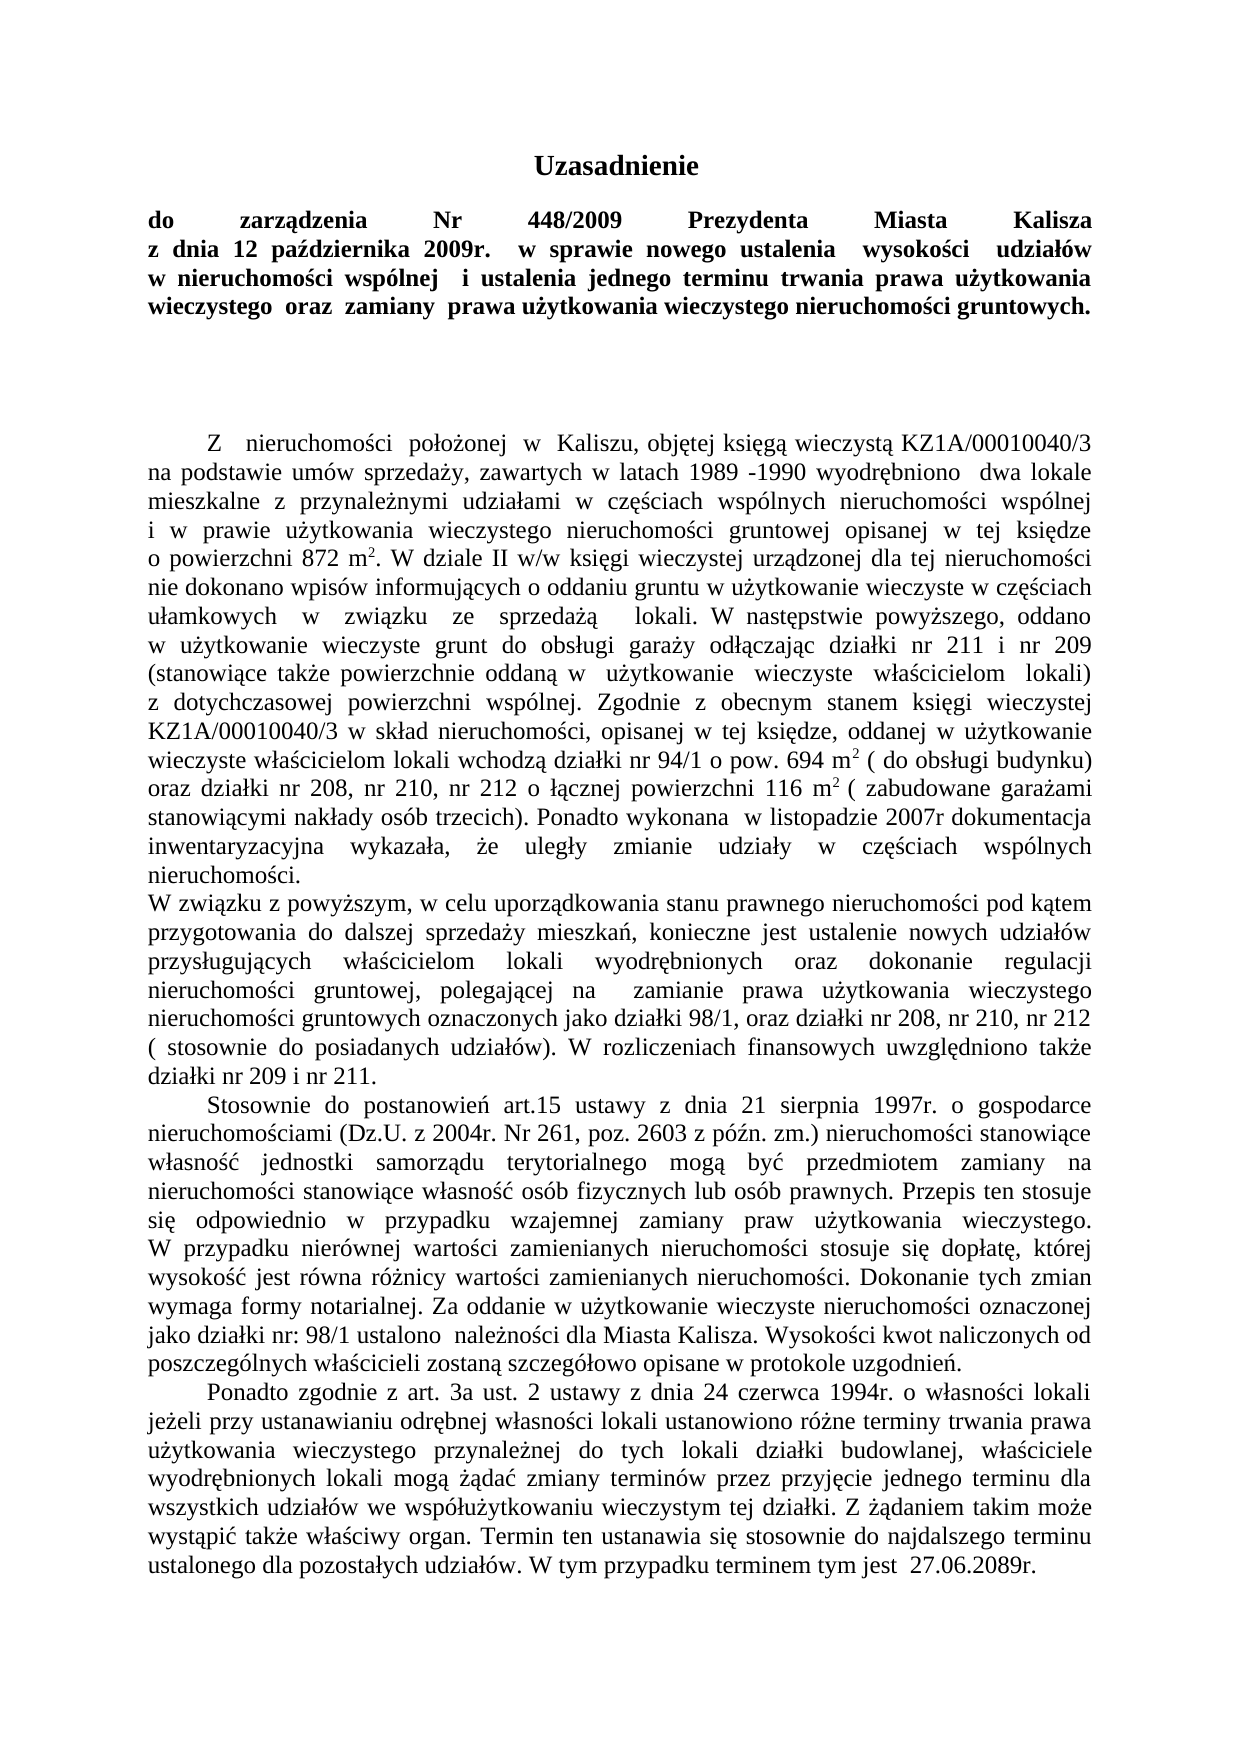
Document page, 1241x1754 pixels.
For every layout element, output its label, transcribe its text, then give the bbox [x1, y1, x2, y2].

text Z nieruchomości położonej w Kaliszu, objętej księgą wieczystą KZ1A/00010040/3 na podstawie umów sprzedaży, zawartych w latach 1989 -1990 wyodrębniono dwa lokale mieszkalne z przynależnymi udziałami w częściach wspólnych nieruchomości wspólnej i w prawie użytkowania wieczystego nieruchomości gruntowej opisanej w tej księdze o powierzchni 872 m2. W dziale II w/w księgi wieczystej urządzonej dla tej nieruchomości nie dokonano wpisów informujących o oddaniu gruntu w użytkowanie wieczyste w częściach ułamkowych w związku ze sprzedażą lokali. W następstwie powyższego, oddano w użytkowanie wieczyste grunt do obsługi garaży odłączając działki nr 211 i nr 209 (stanowiące także powierzchnie oddaną w użytkowanie wieczyste właścicielom lokali) z dotychczasowej powierzchni wspólnej. Zgodnie z obecnym stanem księgi wieczystej KZ1A/00010040/3 w skład nieruchomości, opisanej w tej księdze, oddanej w użytkowanie wieczyste właścicielom lokali wchodzą działki nr 94/1 o pow. 694 m2 ( do obsługi budynku) oraz działki nr 208, nr 210, nr 212 o łącznej powierzchni 116 m2 ( zabudowane garażami stanowiącymi nakłady osób trzecich). Ponadto wykonana w listopadzie 2007r dokumentacja inwentaryzacyjna wykazała, że uległy zmianie udziały w częściach wspólnych nieruchomości. [148, 428, 1092, 888]
text do zarządzenia Nr 448/2009 Prezydenta Miasta Kalisza z dnia 12 października 2009r. w sprawie nowego ustalenia wysokości udziałów w nieruchomości wspólnej i ustalenia jednego terminu trwania prawa użytkowania wieczystego oraz zamiany prawa użytkowania wieczystego nieruchomości gruntowych. [148, 205, 1092, 320]
text Ponadto zgodnie z art. 3a ust. 2 ustawy z dnia 24 czerwca 1994r. o własności lokali jeżeli przy ustanawianiu odrębnej własności lokali ustanowiono różne terminy trwania prawa użytkowania wieczystego przynależnej do tych lokali działki budowlanej, właściciele wyodrębnionych lokali mogą żądać zmiany terminów przez przyjęcie jednego terminu dla wszystkich udziałów we współużytkowaniu wieczystym tej działki. Z żądaniem takim może wystąpić także właściwy organ. Termin ten ustanawia się stosownie do najdalszego terminu ustalonego dla pozostałych udziałów. W tym przypadku terminem tym jest 27.06.2089r. [148, 1377, 1092, 1578]
text W związku z powyższym, w celu uporządkowania stanu prawnego nieruchomości pod kątem przygotowania do dalszej sprzedaży mieszkań, konieczne jest ustalenie nowych udziałów przysługujących właścicielom lokali wyodrębnionych oraz dokonanie regulacji nieruchomości gruntowej, polegającej na zamianie prawa użytkowania wieczystego nieruchomości gruntowych oznaczonych jako działki 98/1, oraz działki nr 208, nr 210, nr 212 ( stosownie do posiadanych udziałów). W rozliczeniach finansowych uwzględniono także działki nr 209 i nr 211. [148, 888, 1092, 1090]
text Stosownie do postanowień art.15 ustawy z dnia 21 sierpnia 1997r. o gospodarce nieruchomościami (Dz.U. z 2004r. Nr 261, poz. 2603 z późn. zm.) nieruchomości stanowiące własność jednostki samorządu terytorialnego mogą być przedmiotem zamiany na nieruchomości stanowiące własność osób fizycznych lub osób prawnych. Przepis ten stosuje się odpowiednio w przypadku wzajemnej zamiany praw użytkowania wieczystego. W przypadku nierównej wartości zamienianych nieruchomości stosuje się dopłatę, której wysokość jest równa różnicy wartości zamienianych nieruchomości. Dokonanie tych zmian wymaga formy notarialnej. Za oddanie w użytkowanie wieczyste nieruchomości oznaczonej jako działki nr: 98/1 ustalono należności dla Miasta Kalisza. Wysokości kwot naliczonych od poszczególnych właścicieli zostaną szczegółowo opisane w protokole uzgodnień. [148, 1090, 1092, 1377]
subtitle Uzasadnienie [148, 148, 1092, 181]
